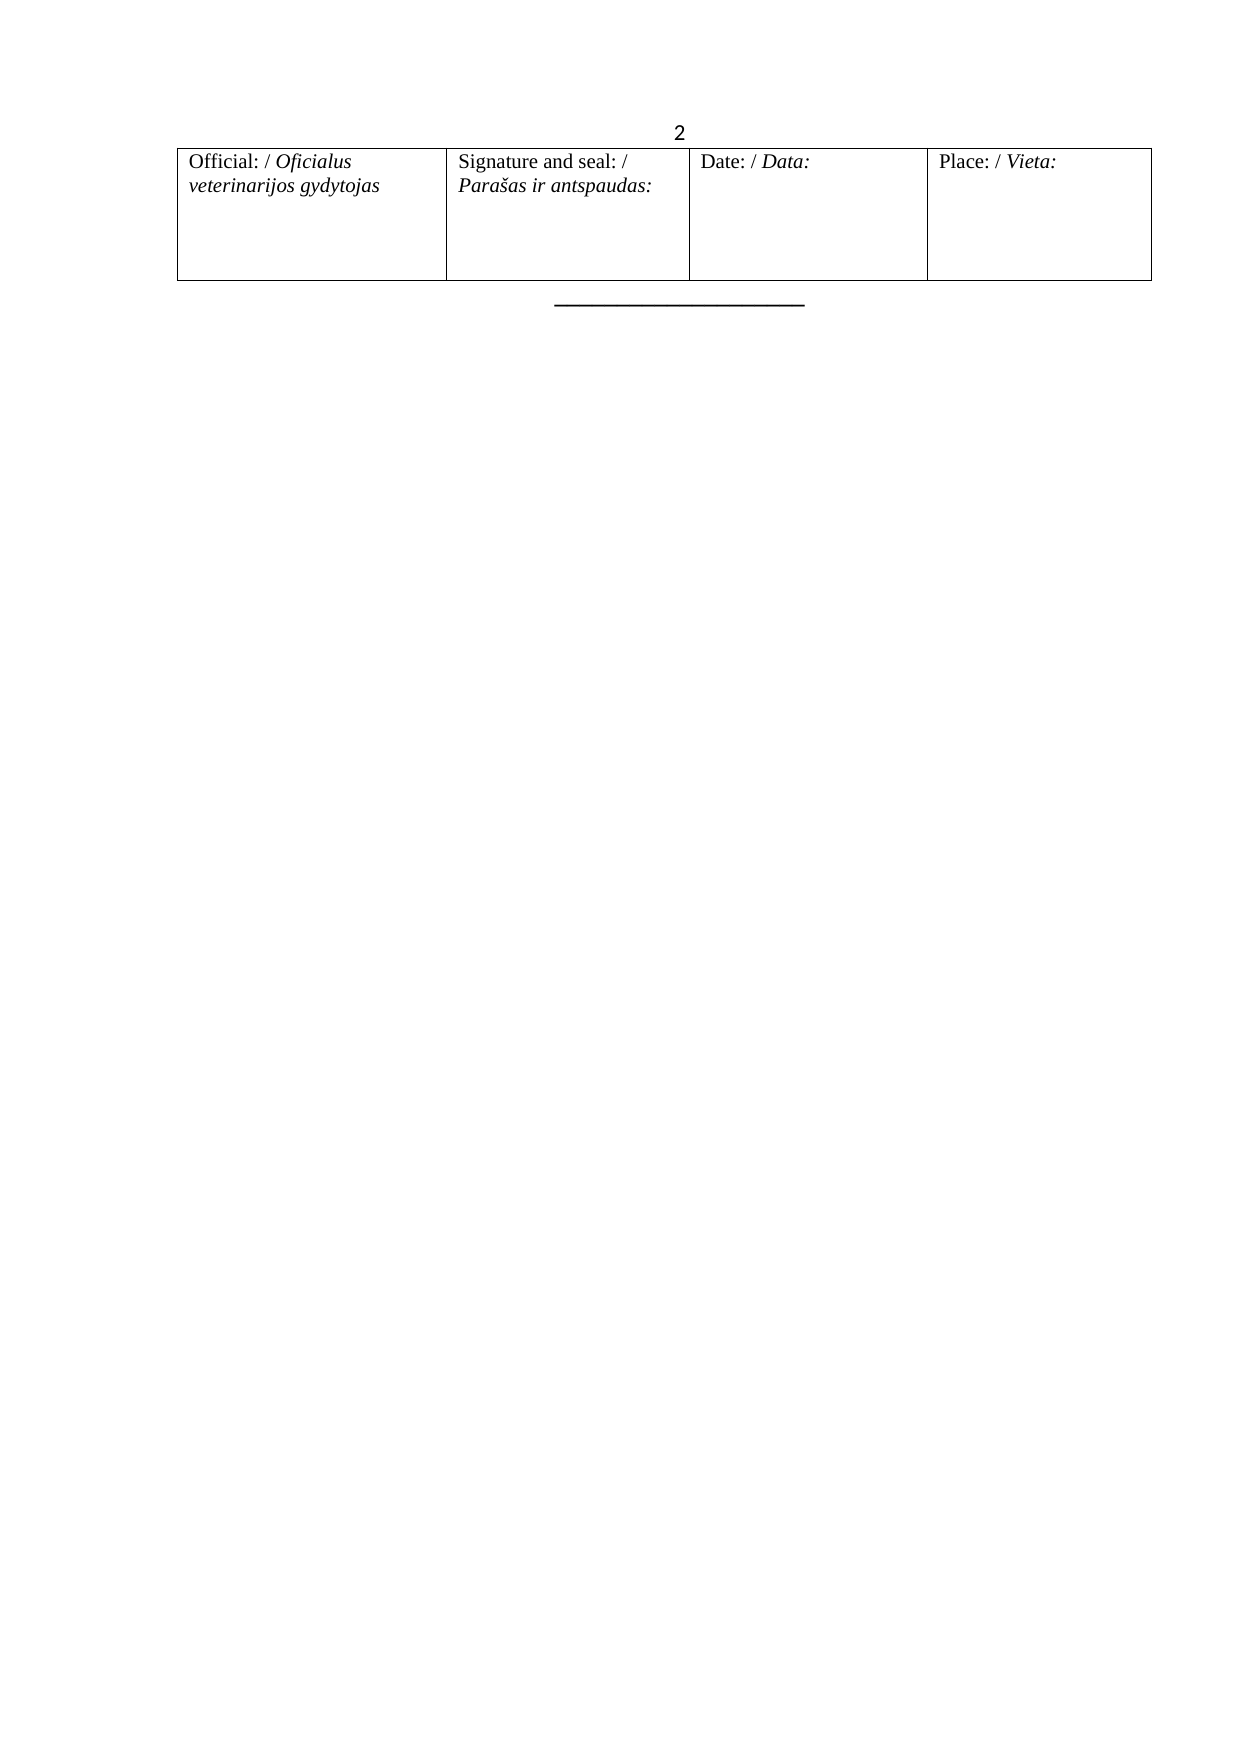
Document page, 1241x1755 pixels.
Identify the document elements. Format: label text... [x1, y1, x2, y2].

table_header Date: / Data: [690, 149, 927, 279]
table_header Signature and seal: / Parašas ir antspaudas: [447, 149, 689, 279]
table_header Official: / Oficialus veterinarijos gydytojas [178, 149, 446, 279]
table_header Place: / Vieta: [928, 149, 1151, 279]
text ____________________ [177, 281, 1181, 309]
